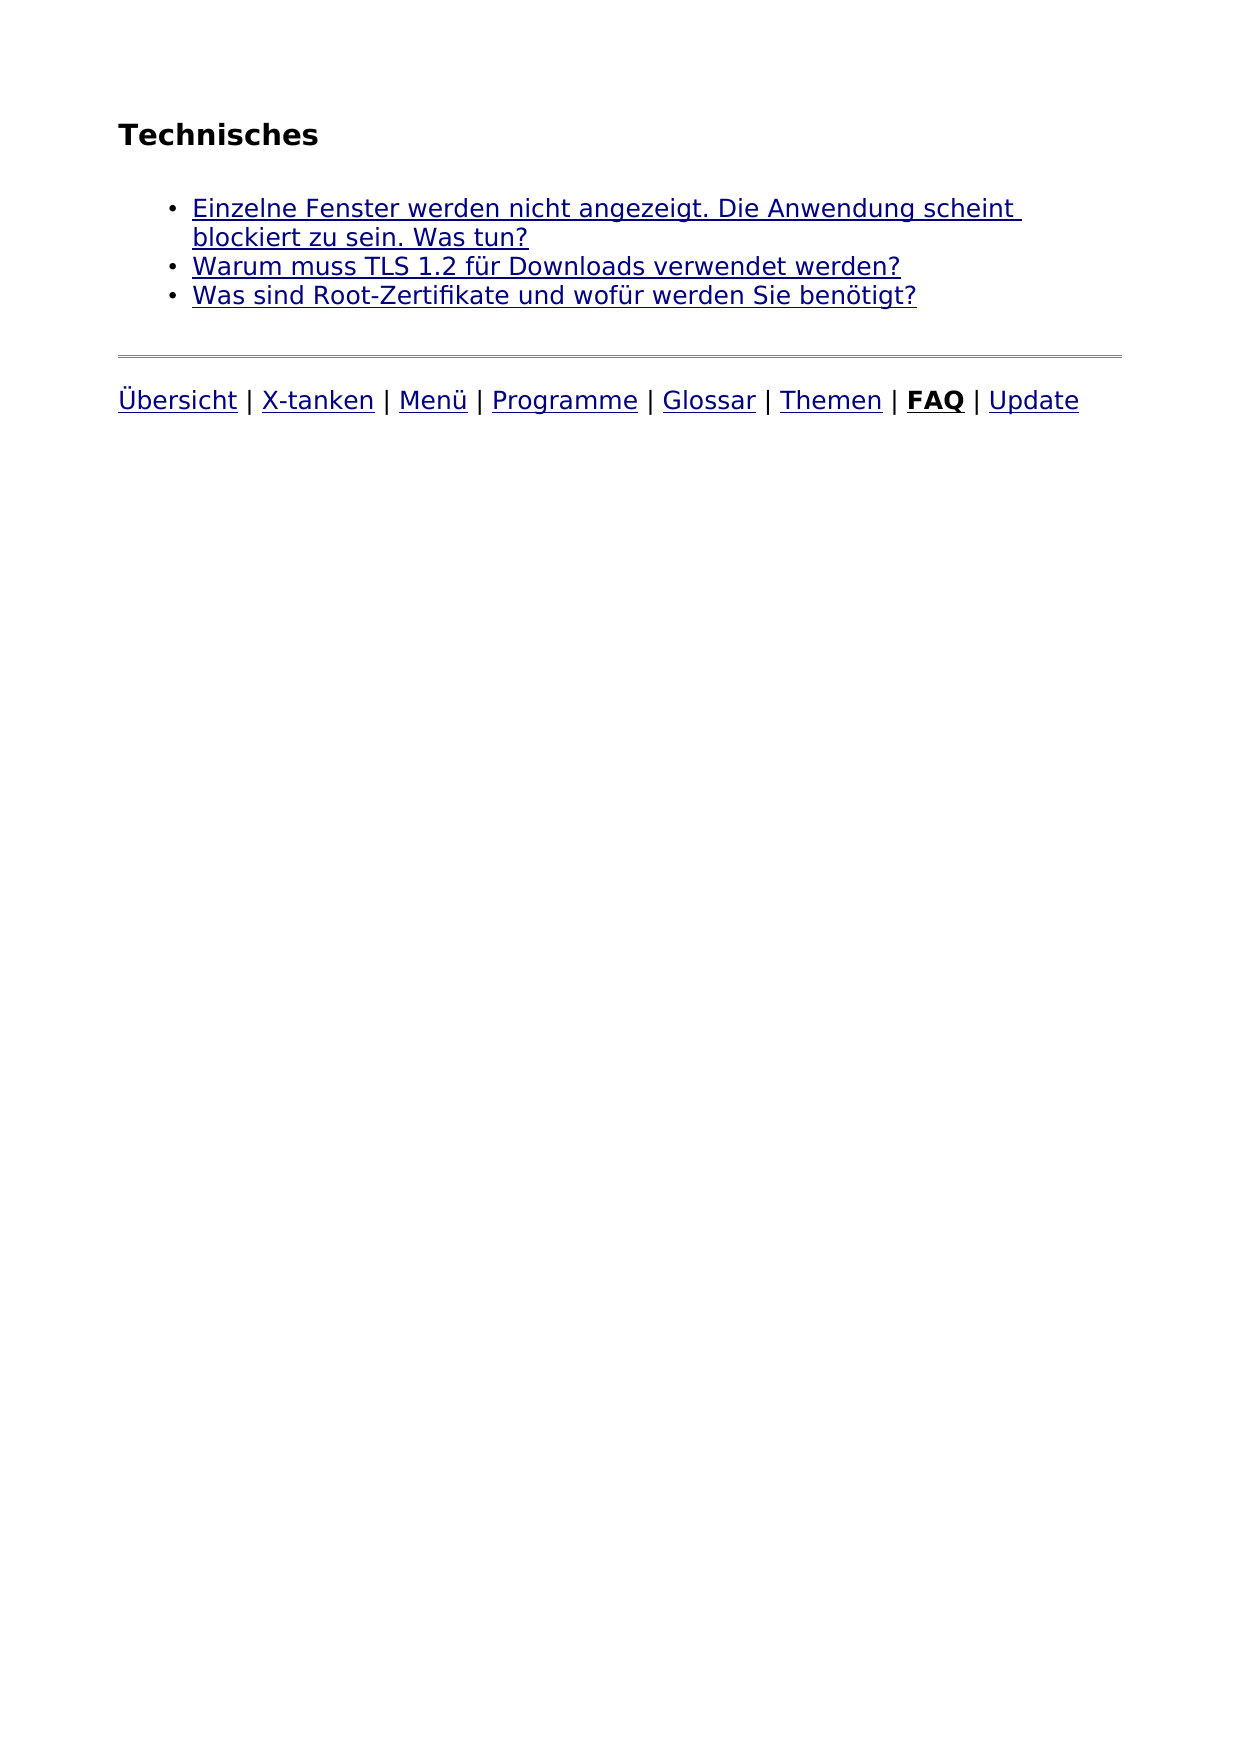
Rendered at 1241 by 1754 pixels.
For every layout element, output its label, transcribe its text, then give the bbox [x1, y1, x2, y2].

list Was sind Root-Zertifikate und wofür werden Sie benötigt? [177, 282, 1122, 311]
text Übersicht | X-tanken | Menü | Programme | Glossar | Themen | FAQ | Update [118, 387, 1122, 416]
subtitle Technisches [118, 118, 1122, 152]
list Warum muss TLS 1.2 für Downloads verwendet werden? [177, 252, 1122, 282]
list Einzelne Fenster werden nicht angezeigt. Die Anwendung scheint blockiert zu sein. Was tun? [177, 194, 1122, 252]
